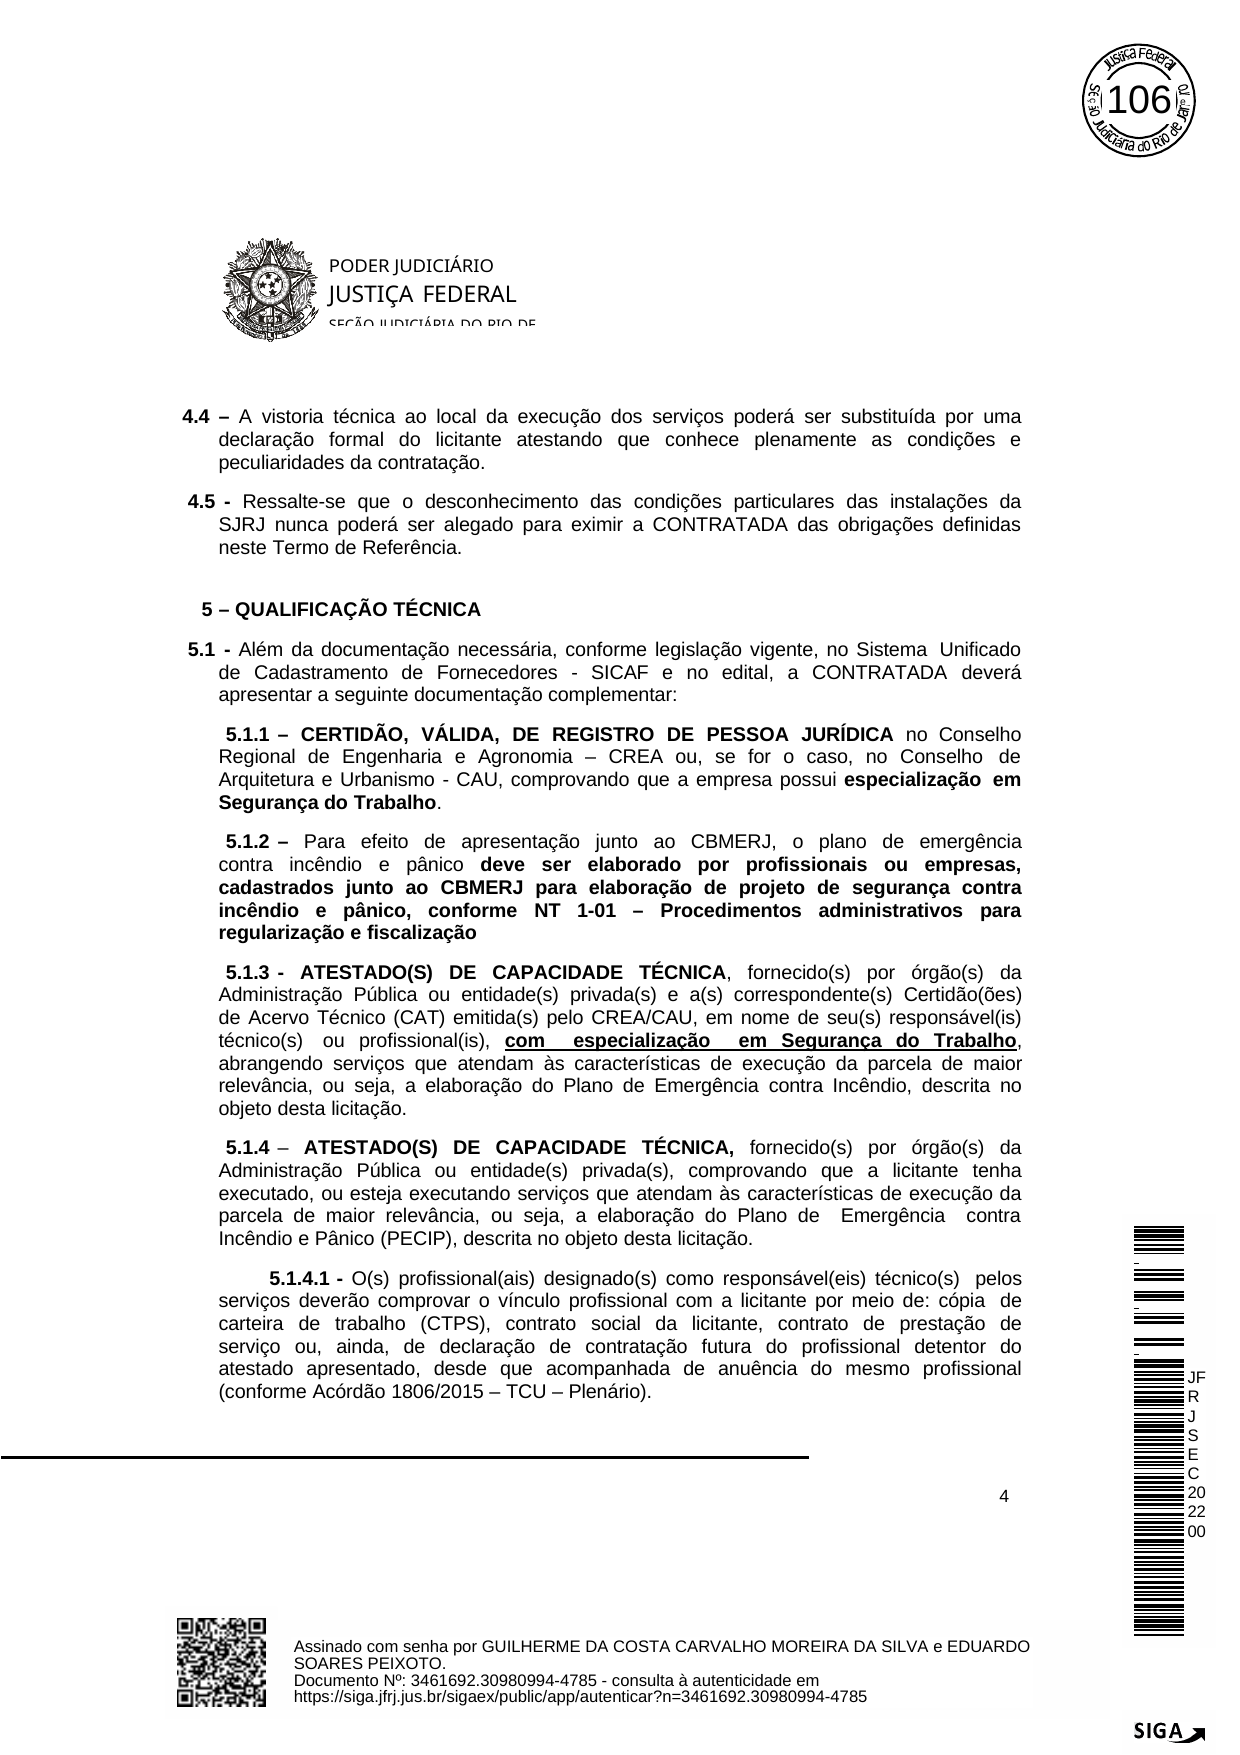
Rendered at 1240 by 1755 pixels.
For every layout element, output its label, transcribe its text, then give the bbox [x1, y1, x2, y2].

text e [1180, 96, 1192, 105]
list - ATESTADO(S) DE CAPACIDADE TÉCNICA, fornecido(s) por órgão(s) da Administração Pública ou entidade(s) privada(s) e a(s) correspondente(s) Certidão(ões) de Acervo Técnico (CAT) emitida(s) pelo CREA/CAU, em nome de seu(s) responsável(is) técnico(s) ou profissional(is), com especialização em Segurança do Trabalho, abrangendo serviços que atendam às características de execução da parcela de maior relevância, ou seja, a elaboração do Plano de Emergência contra Incêndio, descrita no objeto desta licitação. [167, 961, 1022, 1119]
list - O(s) profissional(ais) designado(s) como responsável(eis) técnico(s) pelos serviços deverão comprovar o vínculo profissional com a licitante por meio de: cópia de carteira de trabalho (CTPS), contrato social da licitante, contrato de prestação de serviço ou, ainda, de declaração de contratação futura do profissional detentor do atestado apresentado, desde que acompanhada de anuência do mesmo profissional (conforme Acórdão 1806/2015 – TCU – Plenário). [151, 1266, 1022, 1403]
text ç [1088, 98, 1099, 106]
list – CERTIDÃO, VÁLIDA, DE REGISTRO DE PESSOA JURÍDICA no Conselho Regional de Engenharia e Agronomia – CREA ou, se for o caso, no Conselho de Arquitetura e Urbanismo - CAU, comprovando que a empresa possui especialização em Segurança do Trabalho. [167, 723, 1022, 813]
list – ATESTADO(S) DE CAPACIDADE TÉCNICA, fornecido(s) por órgão(s) da Administração Pública ou entidade(s) privada(s), comprovando que a licitante tenha executado, ou esteja executando serviços que atendam às características de execução da parcela de maior relevância, ou seja, a elaboração do Plano de Emergência contra Incêndio e Pânico (PECIP), descrita no objeto desta licitação. [167, 1136, 1022, 1249]
list – A vistoria técnica ao local da execução dos serviços poderá ser substituída por uma declaração formal do licitante atestando que conhece plenamente as condições e peculiaridades da contratação. [182, 405, 1022, 473]
list – QUALIFICAÇÃO TÉCNICA [201, 598, 1239, 621]
text 4 [0, 1486, 1009, 1506]
list – Para efeito de apresentação junto ao CBMERJ, o plano de emergência contra incêndio e pânico deve ser elaborado por profissionais ou empresas, cadastrados junto ao CBMERJ para elaboração de projeto de segurança contra incêndio e pânico, conforme NT 1-01 – Procedimentos administrativos para regularização e fiscalização [167, 830, 1022, 944]
list - Além da documentação necessária, conforme legislação vigente, no Sistema Unificado de Cadastramento de Fornecedores - SICAF e no edital, a CONTRATADA deverá apresentar a seguinte documentação complementar: [182, 638, 1022, 706]
list - Ressalte-se que o desconhecimento das condições particulares das instalações da SJRJ nunca poderá ser alegado para eximir a CONTRATADA das obrigações definidas neste Termo de Referência. [182, 490, 1022, 558]
list JFRJSEC202200080A [1187, 1368, 1206, 1540]
